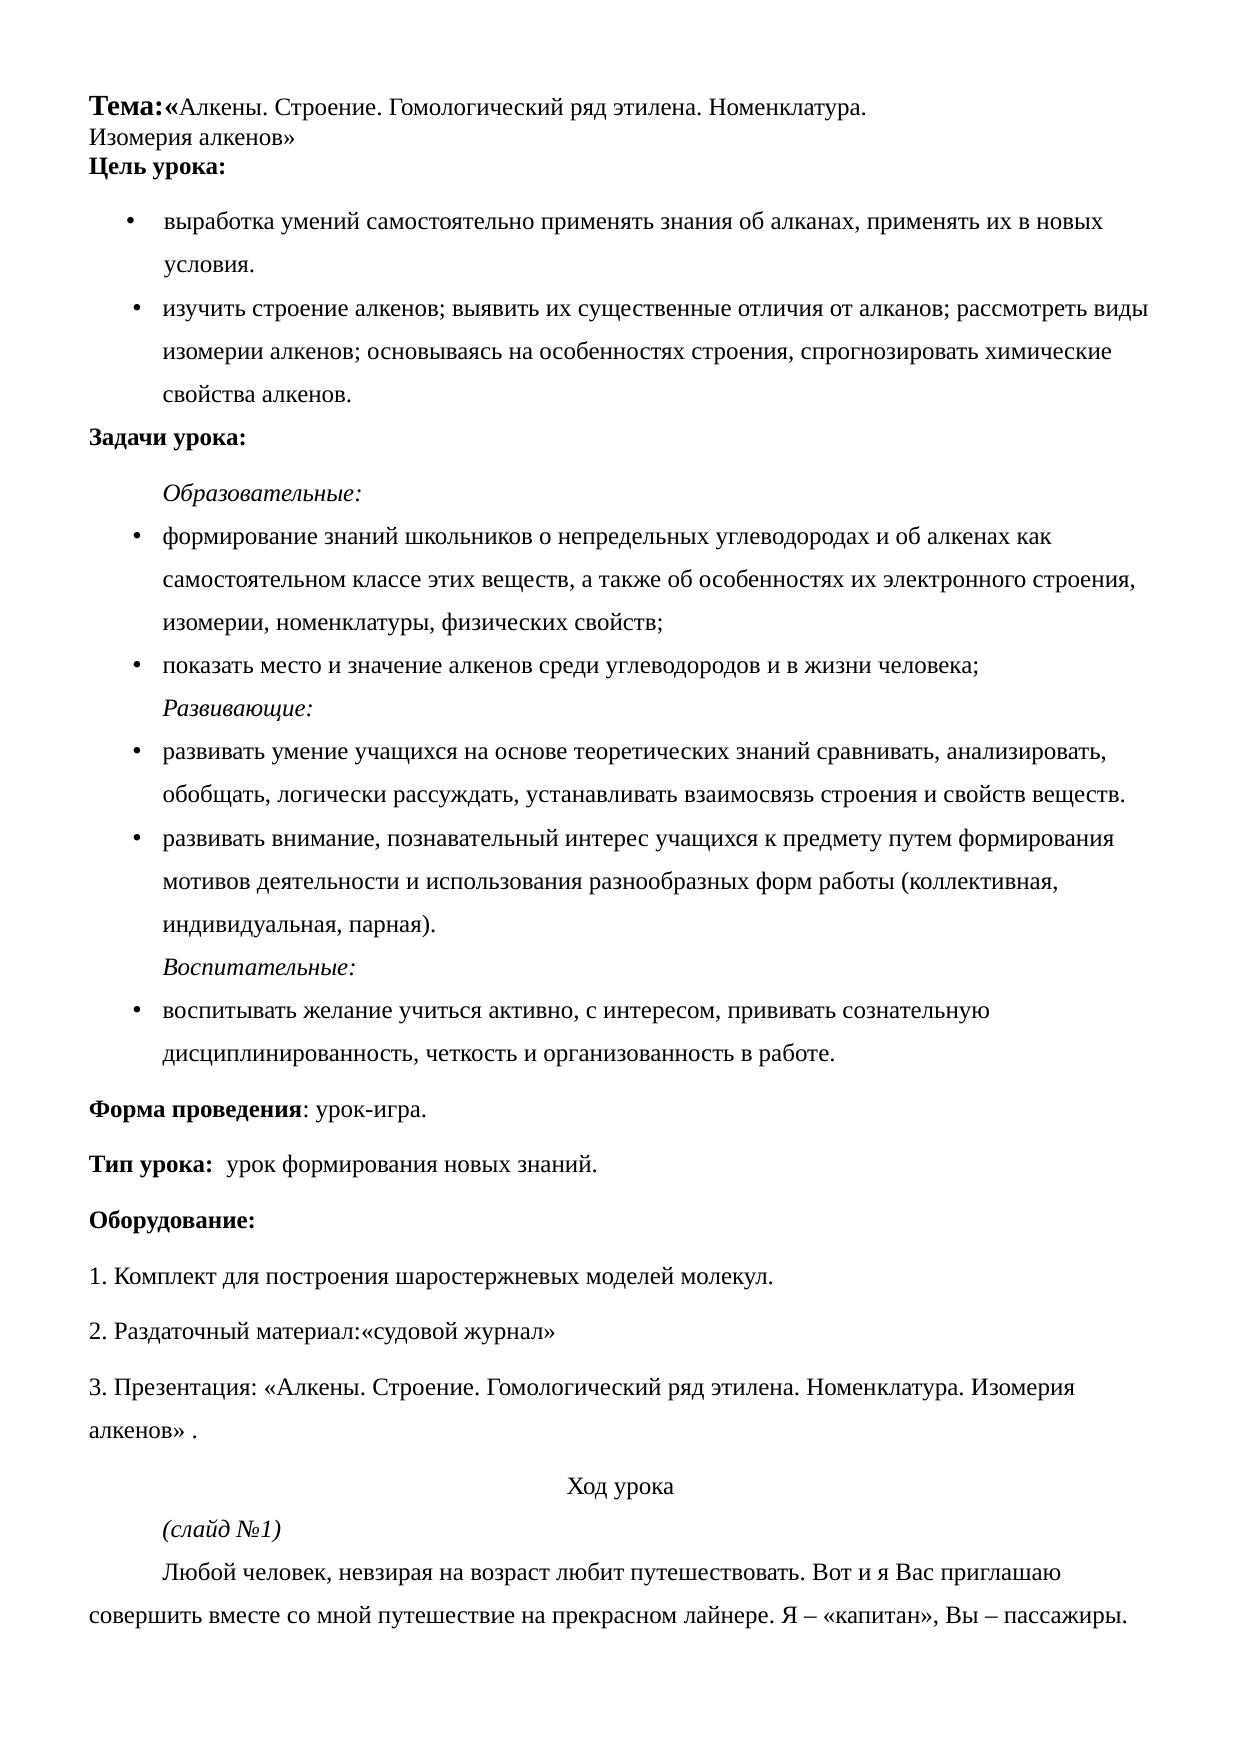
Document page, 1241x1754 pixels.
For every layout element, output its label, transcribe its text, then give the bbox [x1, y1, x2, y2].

text Форма проведения: урок-игра. [88, 1094, 1152, 1123]
list Развивающие: [133, 693, 1152, 722]
text (слайд №1) [88, 1514, 1152, 1543]
text 3. Презентация: «Алкены. Строение. Гомологический ряд этилена. Номенклатура. Изомерия алкенов» . [88, 1372, 1152, 1444]
list выработка умений самостоятельно применять знания об алканах, применять их в новых условия. [126, 206, 1152, 278]
list показать место и значение алкенов среди углеводородов и в жизни человека; [133, 650, 1152, 679]
list изучить строение алкенов; выявить их существенные отличия от алканов; рассмотреть виды изомерии алкенов; основываясь на особенностях строения, спрогнозировать химические свойства алкенов. [133, 293, 1152, 408]
list воспитывать желание учиться активно, с интересом, прививать сознательную дисциплинированность, четкость и организованность в работе. [133, 995, 1152, 1067]
list Образовательные: [133, 478, 1152, 506]
list Воспитательные: [133, 952, 1152, 981]
list развивать внимание, познавательный интерес учащихся к предмету путем формирования мотивов деятельности и использования разнообразных форм работы (коллективная, индивидуальная, парная). [133, 823, 1152, 938]
text Тема:«Алкены. Строение. Гомологический ряд этилена. Номенклатура. [88, 88, 1152, 122]
text Цель урока: [88, 151, 1152, 179]
list развивать умение учащихся на основе теоретических знаний сравнивать, анализировать, обобщать, логически рассуждать, устанавливать взаимосвязь строения и свойств веществ. [133, 736, 1152, 808]
text Изомерия алкенов» [88, 122, 1152, 151]
text 2. Раздаточный материал:«судовой журнал» [88, 1316, 1152, 1345]
text Ход урока [88, 1471, 1152, 1499]
list формирование знаний школьников о непредельных углеводородах и об алкенах как самостоятельном классе этих веществ, а также об особенностях их электронного строения, изомерии, номенклатуры, физических свойств; [133, 521, 1152, 636]
text Тип урока: урок формирования новых знаний. [88, 1149, 1152, 1178]
text 1. Комплект для построения шаростержневых моделей молекул. [88, 1261, 1152, 1289]
text Любой человек, невзирая на возраст любит путешествовать. Вот и я Вас приглашаю совершить вместе со мной путешествие на прекрасном лайнере. Я – «капитан», Вы – пассажиры. [88, 1557, 1152, 1629]
text Задачи урока: [88, 422, 1152, 451]
text Оборудование: [88, 1205, 1152, 1234]
